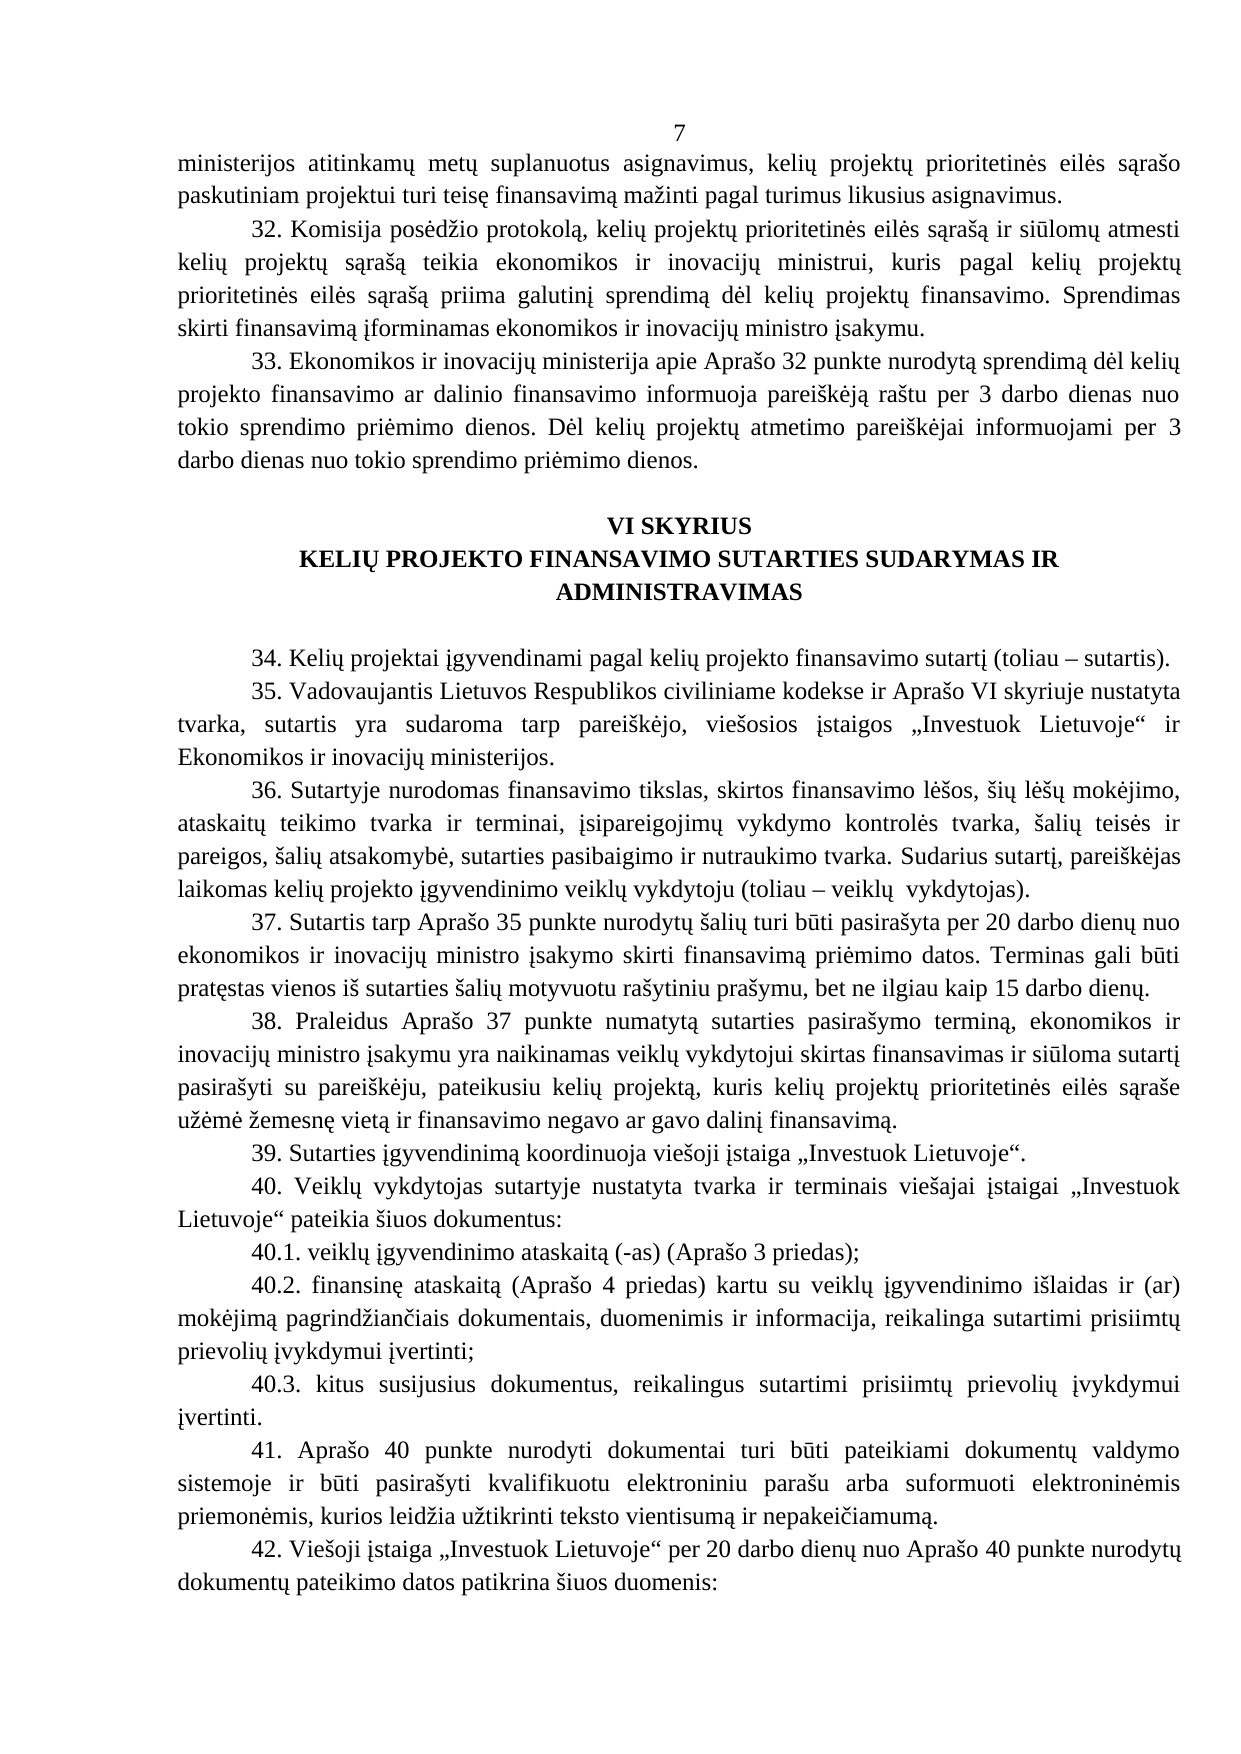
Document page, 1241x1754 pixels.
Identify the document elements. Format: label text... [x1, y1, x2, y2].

text 42. Viešoji įstaiga „Investuok Lietuvoje“ per 20 darbo dienų nuo Aprašo 40 punkte nurodytų dokumentų pateikimo datos patikrina šiuos duomenis: [177, 1534, 1181, 1596]
text 40.3. kitus susijusius dokumentus, reikalingus sutartimi prisiimtų prievolių įvykdymui įvertinti. [177, 1369, 1181, 1431]
text 41. Aprašo 40 punkte nurodyti dokumentai turi būti pateikiami dokumentų valdymo sistemoje ir būti pasirašyti kvalifikuotu elektroniniu parašu arba suformuoti elektroninėmis priemonėmis, kurios leidžia užtikrinti teksto vientisumą ir nepakeičiamumą. [177, 1435, 1181, 1530]
text 40.1. veiklų įgyvendinimo ataskaitą (-as) (Aprašo 3 priedas); [177, 1237, 1181, 1266]
text 32. Komisija posėdžio protokolą, kelių projektų prioritetinės eilės sąrašą ir siūlomų atmesti kelių projektų sąrašą teikia ekonomikos ir inovacijų ministrui, kuris pagal kelių projektų prioritetinės eilės sąrašą priima galutinį sprendimą dėl kelių projektų finansavimo. Sprendimas skirti finansavimą įforminamas ekonomikos ir inovacijų ministro įsakymu. [177, 214, 1181, 341]
text ministerijos atitinkamų metų suplanuotus asignavimus, kelių projektų prioritetinės eilės sąrašo paskutiniam projektui turi teisę finansavimą mažinti pagal turimus likusius asignavimus. [177, 148, 1181, 209]
text 33. Ekonomikos ir inovacijų ministerija apie Aprašo 32 punkte nurodytą sprendimą dėl kelių projekto finansavimo ar dalinio finansavimo informuoja pareiškėją raštu per 3 darbo dienas nuo tokio sprendimo priėmimo dienos. Dėl kelių projektų atmetimo pareiškėjai informuojami per 3 darbo dienas nuo tokio sprendimo priėmimo dienos. [177, 346, 1181, 473]
text 40. Veiklų vykdytojas sutartyje nustatyta tvarka ir terminais viešajai įstaigai „Investuok Lietuvoje“ pateikia šiuos dokumentus: [177, 1171, 1181, 1233]
text 34. Kelių projektai įgyvendinami pagal kelių projekto finansavimo sutartį (toliau – sutartis). [177, 643, 1181, 672]
text 35. Vadovaujantis Lietuvos Respublikos civiliniame kodekse ir Aprašo VI skyriuje nustatyta tvarka, sutartis yra sudaroma tarp pareiškėjo, viešosios įstaigos „Investuok Lietuvoje“ ir Ekonomikos ir inovacijų ministerijos. [177, 676, 1181, 771]
text 39. Sutarties įgyvendinimą koordinuoja viešoji įstaiga „Investuok Lietuvoje“. [177, 1138, 1181, 1167]
text VI SKYRIUS [177, 511, 1181, 539]
text Kelių projekto finansavimo sutarties sudarymas ir ADMINISTRAVIMAS [177, 544, 1181, 606]
text 38. Praleidus Aprašo 37 punkte numatytą sutarties pasirašymo terminą, ekonomikos ir inovacijų ministro įsakymu yra naikinamas veiklų vykdytojui skirtas finansavimas ir siūloma sutartį pasirašyti su pareiškėju, pateikusiu kelių projektą, kuris kelių projektų prioritetinės eilės sąraše užėmė žemesnę vietą ir finansavimo negavo ar gavo dalinį finansavimą. [177, 1006, 1181, 1134]
text 40.2. finansinę ataskaitą (Aprašo 4 priedas) kartu su veiklų įgyvendinimo išlaidas ir (ar) mokėjimą pagrindžiančiais dokumentais, duomenimis ir informacija, reikalinga sutartimi prisiimtų prievolių įvykdymui įvertinti; [177, 1270, 1181, 1365]
text 36. Sutartyje nurodomas finansavimo tikslas, skirtos finansavimo lėšos, šių lėšų mokėjimo, ataskaitų teikimo tvarka ir terminai, įsipareigojimų vykdymo kontrolės tvarka, šalių teisės ir pareigos, šalių atsakomybė, sutarties pasibaigimo ir nutraukimo tvarka. Sudarius sutartį, pareiškėjas laikomas kelių projekto įgyvendinimo veiklų vykdytoju (toliau – veiklų vykdytojas). [177, 775, 1181, 903]
text 37. Sutartis tarp Aprašo 35 punkte nurodytų šalių turi būti pasirašyta per 20 darbo dienų nuo ekonomikos ir inovacijų ministro įsakymo skirti finansavimą priėmimo datos. Terminas gali būti pratęstas vienos iš sutarties šalių motyvuotu rašytiniu prašymu, bet ne ilgiau kaip 15 darbo dienų. [177, 907, 1181, 1002]
